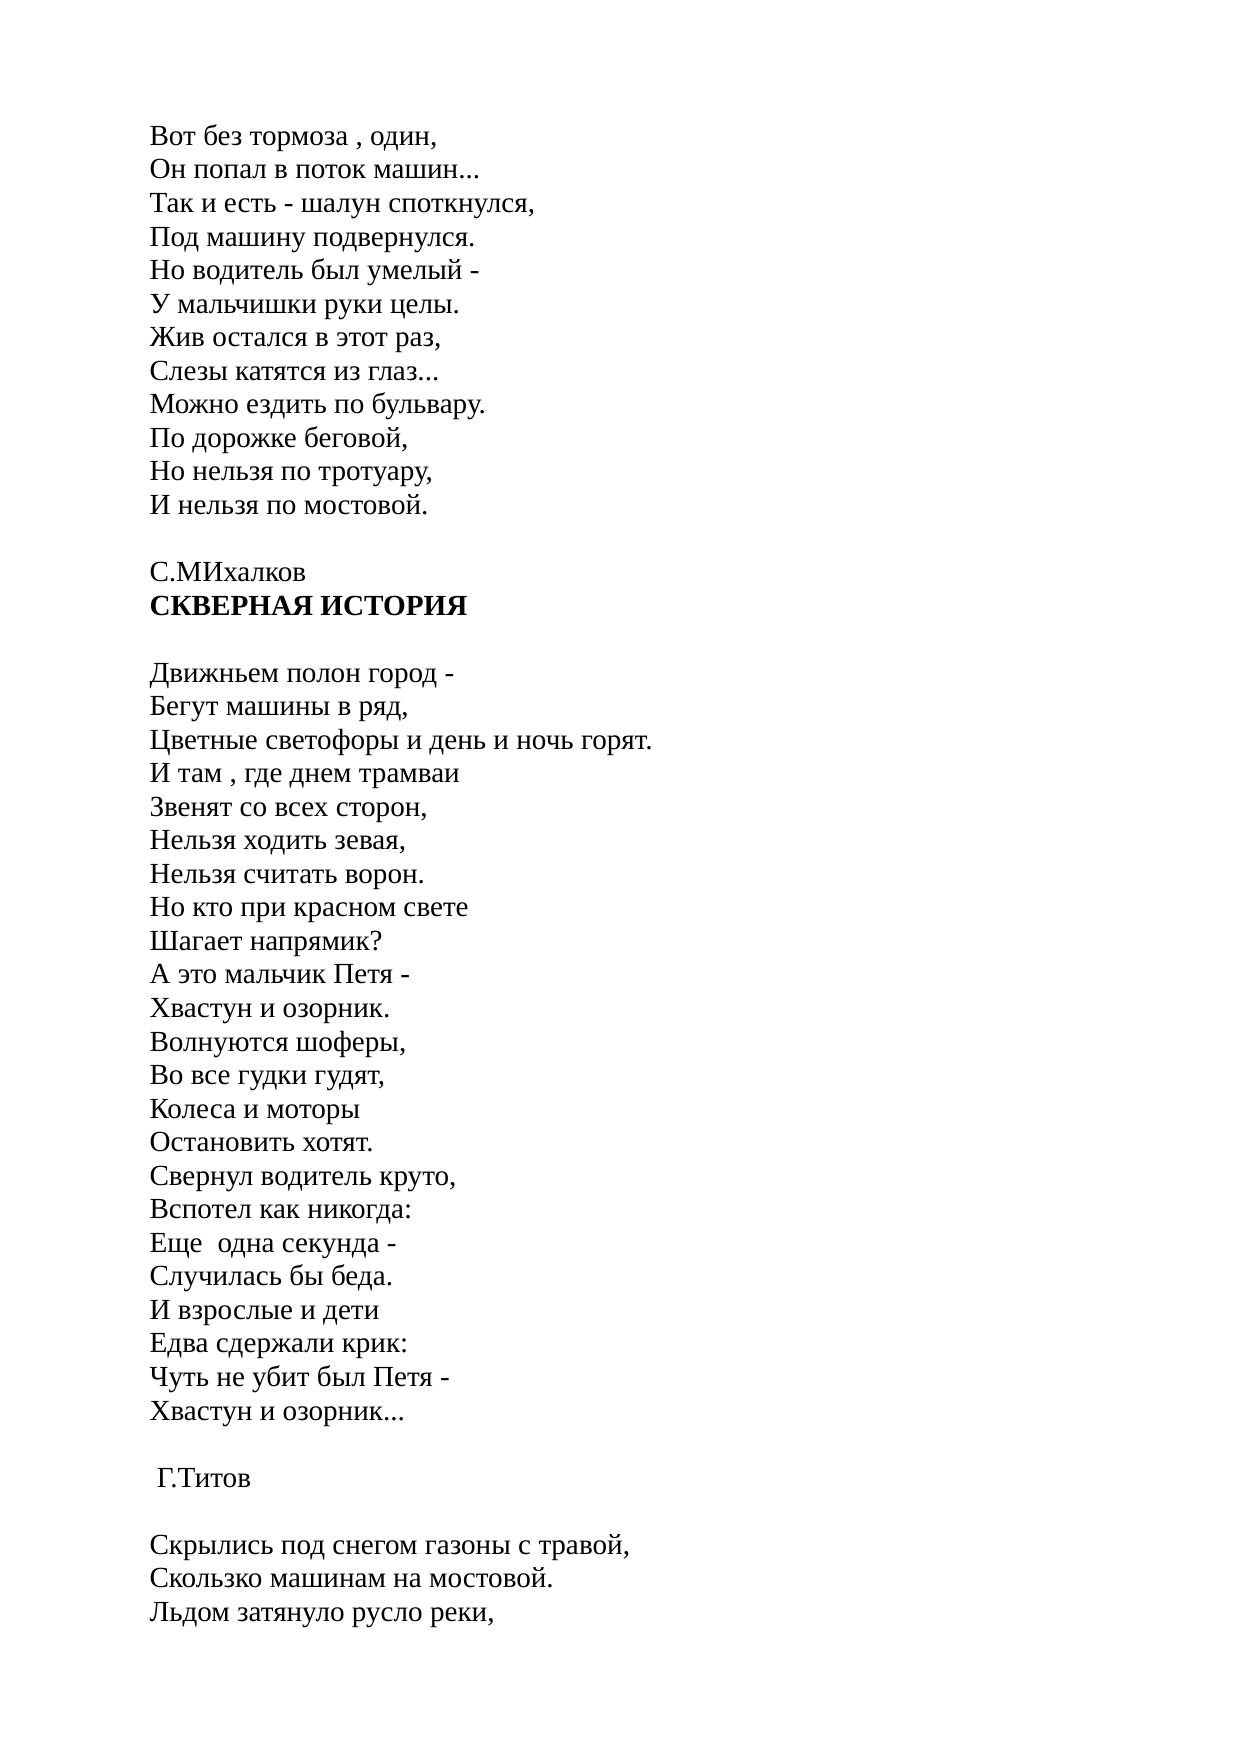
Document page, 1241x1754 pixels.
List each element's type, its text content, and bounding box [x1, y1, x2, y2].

text Движньем полон город - Бегут машины в ряд, Цветные светофоры и день и ночь горят. И там , где днем трамваи Звенят со всех сторон, Нельзя ходить зевая, Нельзя считать ворон. Но кто при красном свете Шагает напрямик? А это мальчик Петя - Хвастун и озорник. Волнуются шоферы, Во все гудки гудят, Колеса и моторы Остановить хотят. Свернул водитель круто, Вспотел как никогда: Еще одна секунда - Случилась бы беда. И взрослые и дети Едва сдержали крик: Чуть не убит был Петя - Хвастун и озорник... [149, 621, 1059, 1460]
text Скрылись под снегом газоны с травой, Скользко машинам на мостовой. Льдом затянуло русло реки, [149, 1493, 1059, 1627]
text Вот без тормоза , один, Он попал в поток машин... Так и есть - шалун споткнулся, Под машину подвернулся. Но водитель был умелый - У мальчишки руки целы. Жив остался в этот раз, Слезы катятся из глаз... Можно ездить по бульвару. По дорожке беговой, Но нельзя по тротуару, И нельзя по мостовой. [149, 118, 1059, 521]
text Г.Титов [149, 1460, 1059, 1493]
text С.МИхалков СКВЕРНАЯ ИСТОРИЯ [149, 554, 1059, 621]
